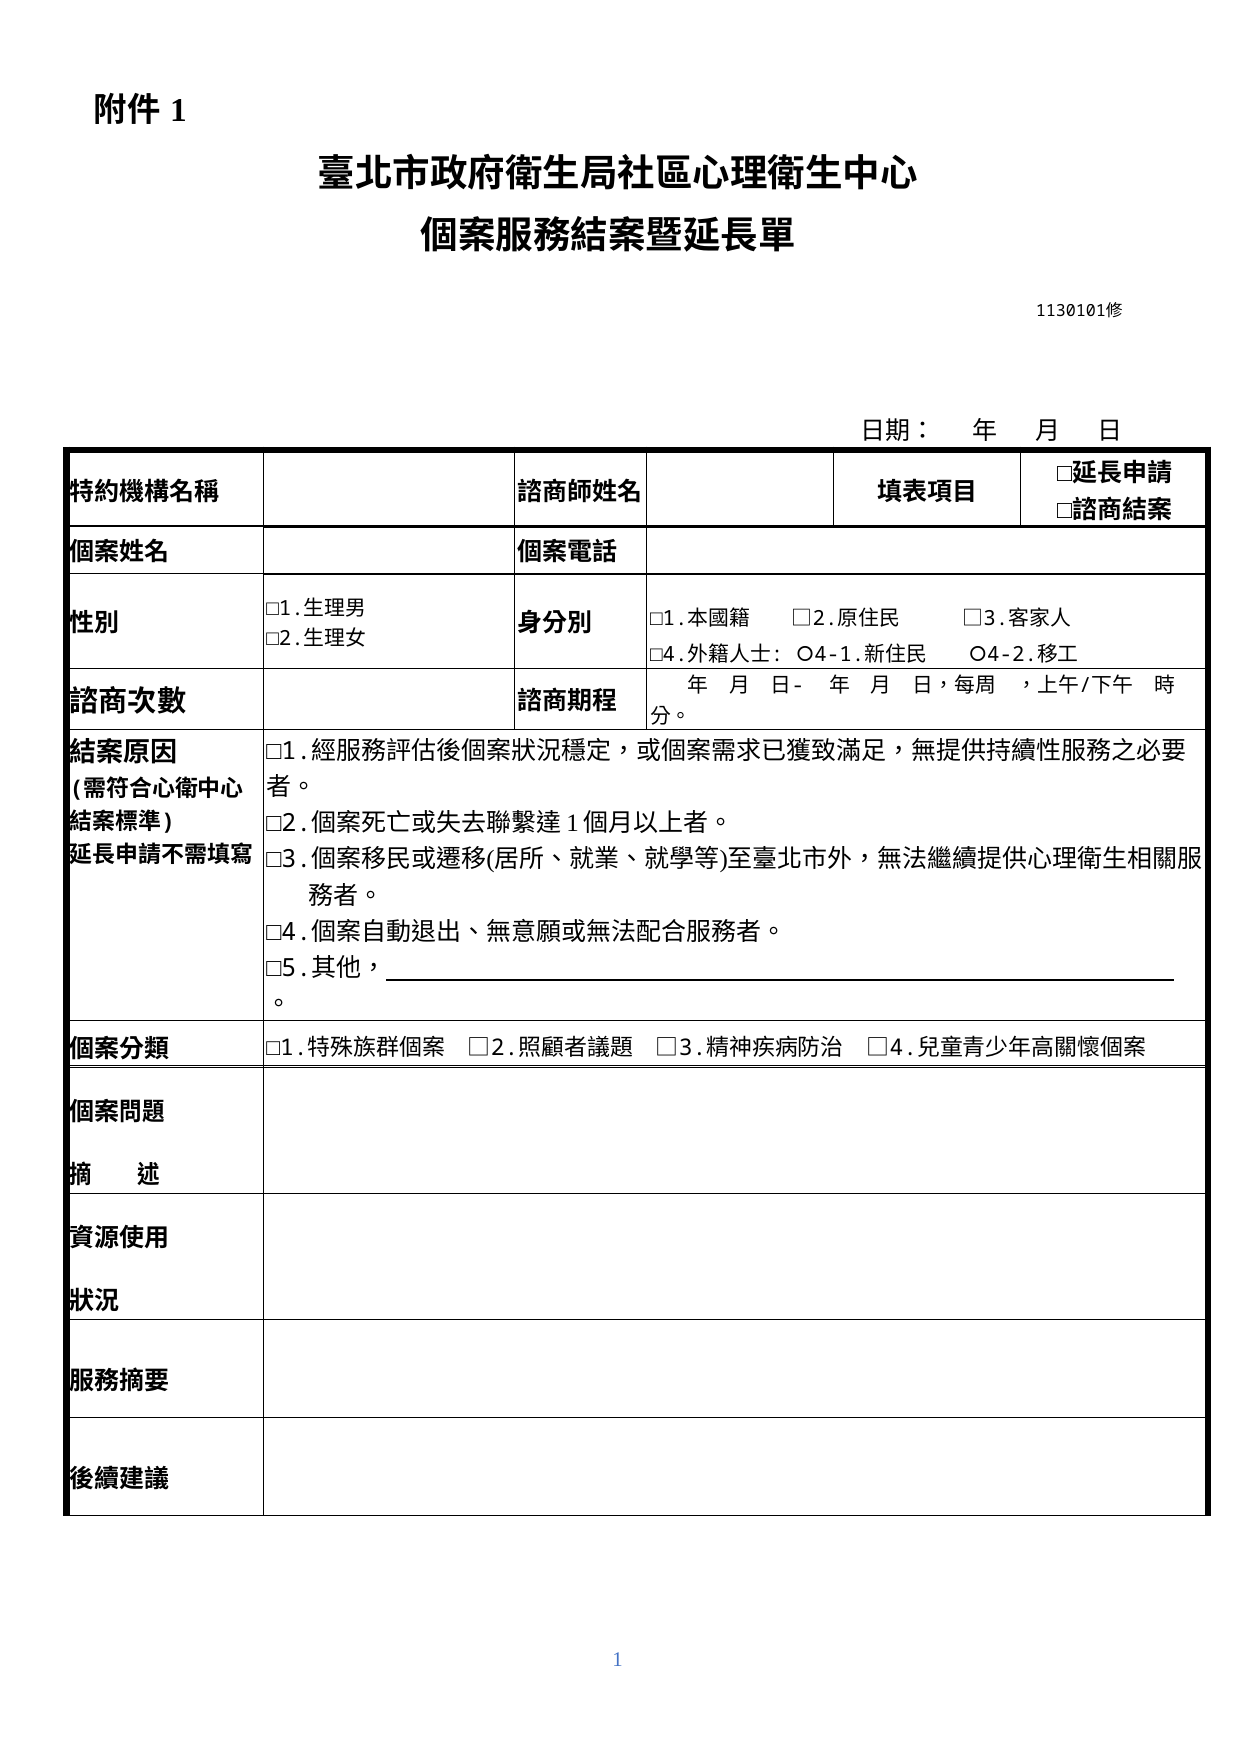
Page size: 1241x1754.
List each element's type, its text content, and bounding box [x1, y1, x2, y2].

table_cell [264, 1194, 1205, 1319]
table_cell 諮商次數 [70, 669, 263, 729]
table_cell 個案電話 [515, 528, 646, 573]
table_cell □1.本國籍 □2.原住民 □3.客家人 □4.外籍人士: 4-1.新住民 4-2.移工 [647, 575, 1205, 667]
text 臺北市政府衛生局社區心理衛生中心 [112, 134, 1122, 197]
text 個案服務結案暨延長單 [112, 197, 1122, 259]
table_cell □1.特殊族群個案 □2.照顧者議題 □3.精神疾病防治 □4.兒童青少年高關懷個案 [264, 1021, 1205, 1065]
table_cell 資源使用 狀況 [70, 1194, 263, 1319]
table_cell 後續建議 [70, 1418, 263, 1515]
table_header [264, 453, 514, 525]
table_cell 諮商期程 [515, 669, 646, 729]
table_header 填表項目 [834, 453, 1020, 525]
table_cell 個案問題 摘 述 [70, 1068, 263, 1193]
table_cell 年 月 日- 年 月 日，每周 ，上午/下午 時 分。 [647, 669, 1205, 729]
table_cell 個案姓名 [70, 527, 263, 573]
table_header 諮商師姓名 [515, 453, 646, 525]
table_cell [264, 1068, 1205, 1193]
table_header [647, 453, 833, 525]
table_cell 服務摘要 [70, 1320, 263, 1417]
table_header 特約機構名稱 [70, 453, 263, 525]
table_cell [264, 1418, 1205, 1515]
table_cell 身分別 [515, 575, 646, 667]
text 1130101修 [112, 259, 1122, 322]
table_cell [264, 669, 514, 729]
table_cell □1.經服務評估後個案狀況穩定，或個案需求已獲致滿足，無提供持續性服務之必要者。 □2.個案死亡或失去聯繫達1個月以上者。 □3.個案移民或遷移(居所、就業、就學等)至臺北市外，無法繼續提供心理衛生相關服務者。 □4.個案自動退出、無意願或無法配合服務者。 □5.其他， 。 [264, 730, 1205, 1020]
table_cell □1.生理男 □2.生理女 [264, 575, 514, 667]
table_cell 結案原因 (需符合心衛中心結案標準) 延長申請不需填寫 [70, 730, 263, 1020]
table_cell 個案分類 [70, 1021, 263, 1065]
table_cell [647, 528, 1205, 573]
table_cell [264, 1320, 1205, 1417]
table_cell [264, 528, 514, 573]
text 日期： 年 月 日 [112, 384, 1122, 447]
table_header □延長申請 □諮商結案 [1021, 453, 1205, 525]
table_cell 性別 [70, 574, 263, 667]
